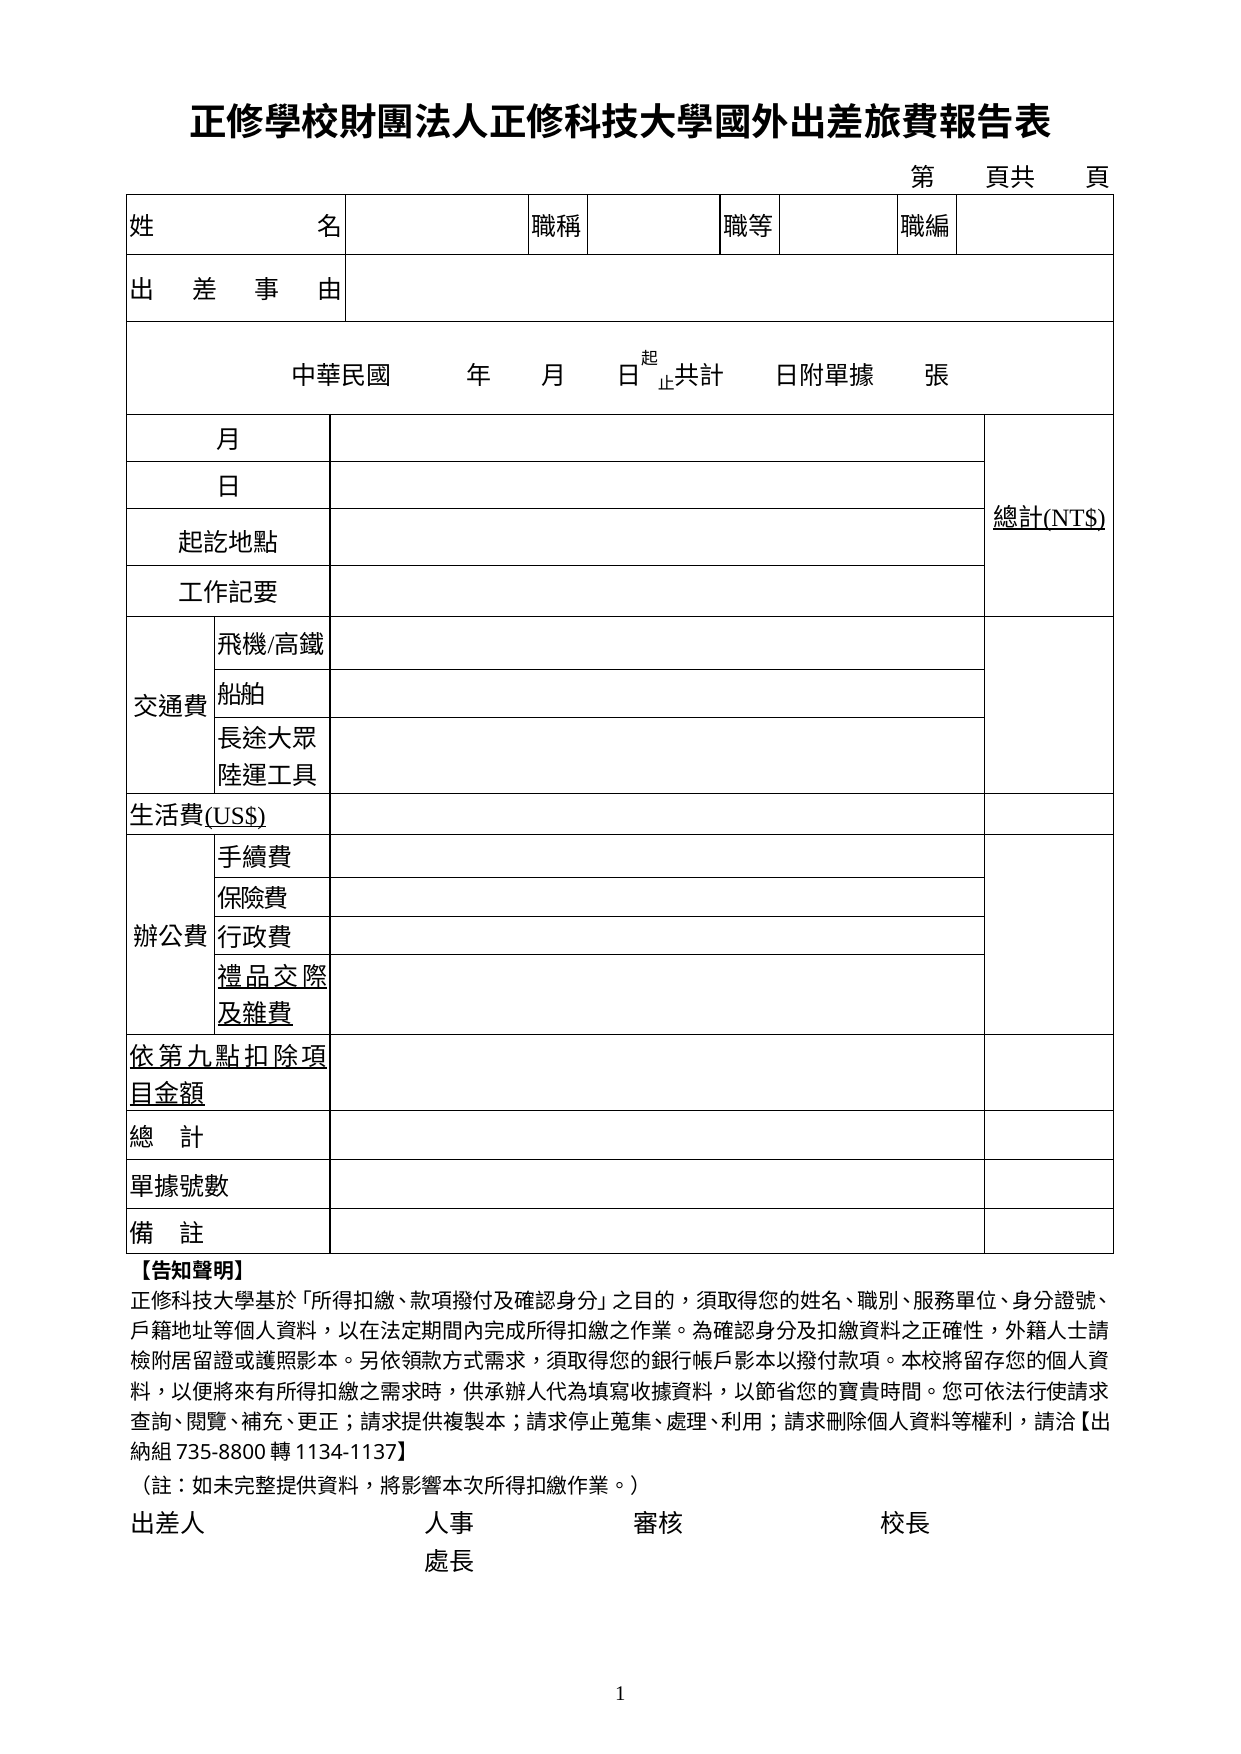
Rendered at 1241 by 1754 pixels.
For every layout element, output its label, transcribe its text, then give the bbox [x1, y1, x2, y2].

text 第 頁共 頁 [130, 157, 1110, 194]
table_cell 月 [127, 415, 329, 461]
table_cell [598, 509, 727, 565]
table_cell [727, 415, 779, 461]
table_cell [779, 1209, 984, 1253]
table_cell [985, 1160, 1113, 1208]
table_cell [779, 835, 984, 877]
text 正修學校財團法人正修科技大學國外出差旅費報告表 [130, 82, 1110, 157]
table_cell 辦公費 [127, 835, 214, 1034]
table_header [780, 195, 897, 253]
table_cell [985, 617, 1113, 793]
table_cell [470, 462, 598, 508]
table_cell [470, 1209, 598, 1253]
table_header 出差人 [127, 1503, 302, 1578]
table_header 職稱 [529, 195, 587, 253]
table_cell [331, 1160, 470, 1208]
table_cell [470, 835, 598, 877]
table_cell [331, 794, 470, 833]
table_cell [331, 415, 470, 461]
table_cell [598, 1035, 727, 1110]
table_cell [727, 1160, 779, 1208]
table_cell [779, 670, 984, 717]
table_cell [598, 415, 727, 461]
table_cell [598, 794, 727, 833]
table_cell 單據號數 [127, 1160, 329, 1208]
table_cell [470, 670, 598, 717]
table_cell [985, 1111, 1113, 1159]
table_cell [331, 617, 470, 668]
table_header 審核 [477, 1503, 827, 1578]
table_cell [470, 1160, 598, 1208]
text 【告知聲明】 [130, 1254, 1110, 1284]
table_cell [598, 617, 727, 668]
table_cell [598, 670, 727, 717]
table_cell 飛機/高鐵 [215, 617, 329, 668]
table_cell [727, 1111, 779, 1159]
table_cell [470, 415, 598, 461]
table_header [957, 195, 1113, 253]
table_cell [727, 670, 779, 717]
text （註：如未完整提供資料，將影響本次所得扣繳作業。） [130, 1466, 1110, 1503]
table_cell [331, 670, 470, 717]
table_header 職編 [898, 195, 956, 253]
table_cell [779, 878, 984, 916]
table_cell 手續費 [215, 835, 329, 877]
table_cell [727, 566, 779, 616]
table_cell 工作記要 [127, 566, 329, 616]
table_cell [346, 255, 1113, 321]
table_header 職等 [721, 195, 779, 253]
table_cell 日 [127, 462, 329, 508]
table_cell 出差事由 [127, 255, 345, 321]
table_cell 保險費 [215, 878, 329, 916]
table_cell [727, 1209, 779, 1253]
table_cell [331, 1209, 470, 1253]
table_cell [779, 1160, 984, 1208]
table_cell [331, 917, 984, 954]
table_header [346, 195, 528, 253]
table_cell [985, 794, 1113, 833]
table_cell [331, 878, 470, 916]
table_cell 船舶 [215, 670, 329, 717]
table_cell [727, 794, 779, 833]
table_cell [470, 1035, 598, 1110]
table_cell [598, 566, 727, 616]
table_cell [331, 835, 470, 877]
table_cell [331, 462, 470, 508]
table_cell [598, 835, 727, 877]
table_cell [727, 878, 779, 916]
table_cell [727, 509, 779, 565]
table_cell [470, 566, 598, 616]
table_cell [331, 566, 470, 616]
table_cell [598, 1111, 727, 1159]
table_cell [779, 1111, 984, 1159]
table_cell [331, 1111, 470, 1159]
table_cell [727, 617, 779, 668]
table_cell [331, 718, 984, 793]
table_cell 長途大眾陸運工具 [215, 718, 329, 793]
table_cell [470, 878, 598, 916]
table_cell [331, 509, 470, 565]
table_cell 中華民國 年 月 日起止共計 日附單據 張 [127, 322, 1113, 414]
table_cell 備 註 [127, 1209, 329, 1253]
text 正修科技大學基於「所得扣繳、款項撥付及確認身分」之目的，須取得您的姓名、職別、服務單位、身分證號、戶籍地址等個人資料，以在法定期間內完成所得扣繳之作業。為確認身分及扣繳資料之正確性，外籍人士請檢附居留證或護照影本。另依領款方式需求，須取得您的銀行帳戶影本以撥付款項。本校將留存您的個人資料，以便將來有所得扣繳之需求時，供承辦人代為填寫收據資料，以節省您的寶貴時間。您可依法行使請求查詢、閱覽、補充、更正；請求提供複製本；請求停止蒐集、處理、利用；請求刪除個人資料等權利，請洽【出納組735-8800轉1134-1137】 [130, 1284, 1110, 1466]
table_cell [779, 617, 984, 668]
table_header 姓名 [127, 195, 345, 253]
table_header [588, 195, 719, 253]
table_cell [470, 794, 598, 833]
table_cell 禮品交際及雜費 [215, 955, 329, 1034]
table_cell [598, 462, 727, 508]
table_cell [779, 1035, 984, 1110]
table_cell [727, 462, 779, 508]
table_cell [727, 835, 779, 877]
table_cell [779, 462, 984, 508]
table_cell [331, 1035, 470, 1110]
table_cell [985, 1035, 1113, 1110]
table_cell 起訖地點 [127, 509, 329, 565]
table_cell 生活費(US$) [127, 794, 329, 833]
table_cell [470, 1111, 598, 1159]
table_cell [470, 617, 598, 668]
table_cell [985, 1209, 1113, 1253]
table_header 校長 [827, 1503, 1114, 1578]
table_cell [779, 566, 984, 616]
table_cell 行政費 [215, 917, 329, 954]
table_cell [779, 794, 984, 833]
table_cell 總 計 [127, 1111, 329, 1159]
table_cell [331, 955, 984, 1034]
table_cell [598, 1160, 727, 1208]
table_cell [598, 878, 727, 916]
table_cell [727, 1035, 779, 1110]
table_header 人事 處長 [302, 1503, 477, 1578]
table_cell [470, 509, 598, 565]
table_cell [779, 509, 984, 565]
table_cell 交通費 [127, 617, 214, 793]
table_cell [985, 835, 1113, 1034]
table_cell 依第九點扣除項目金額 [127, 1035, 329, 1110]
table_cell 總計(NT$) [985, 415, 1113, 616]
table_cell [779, 415, 984, 461]
table_cell [598, 1209, 727, 1253]
